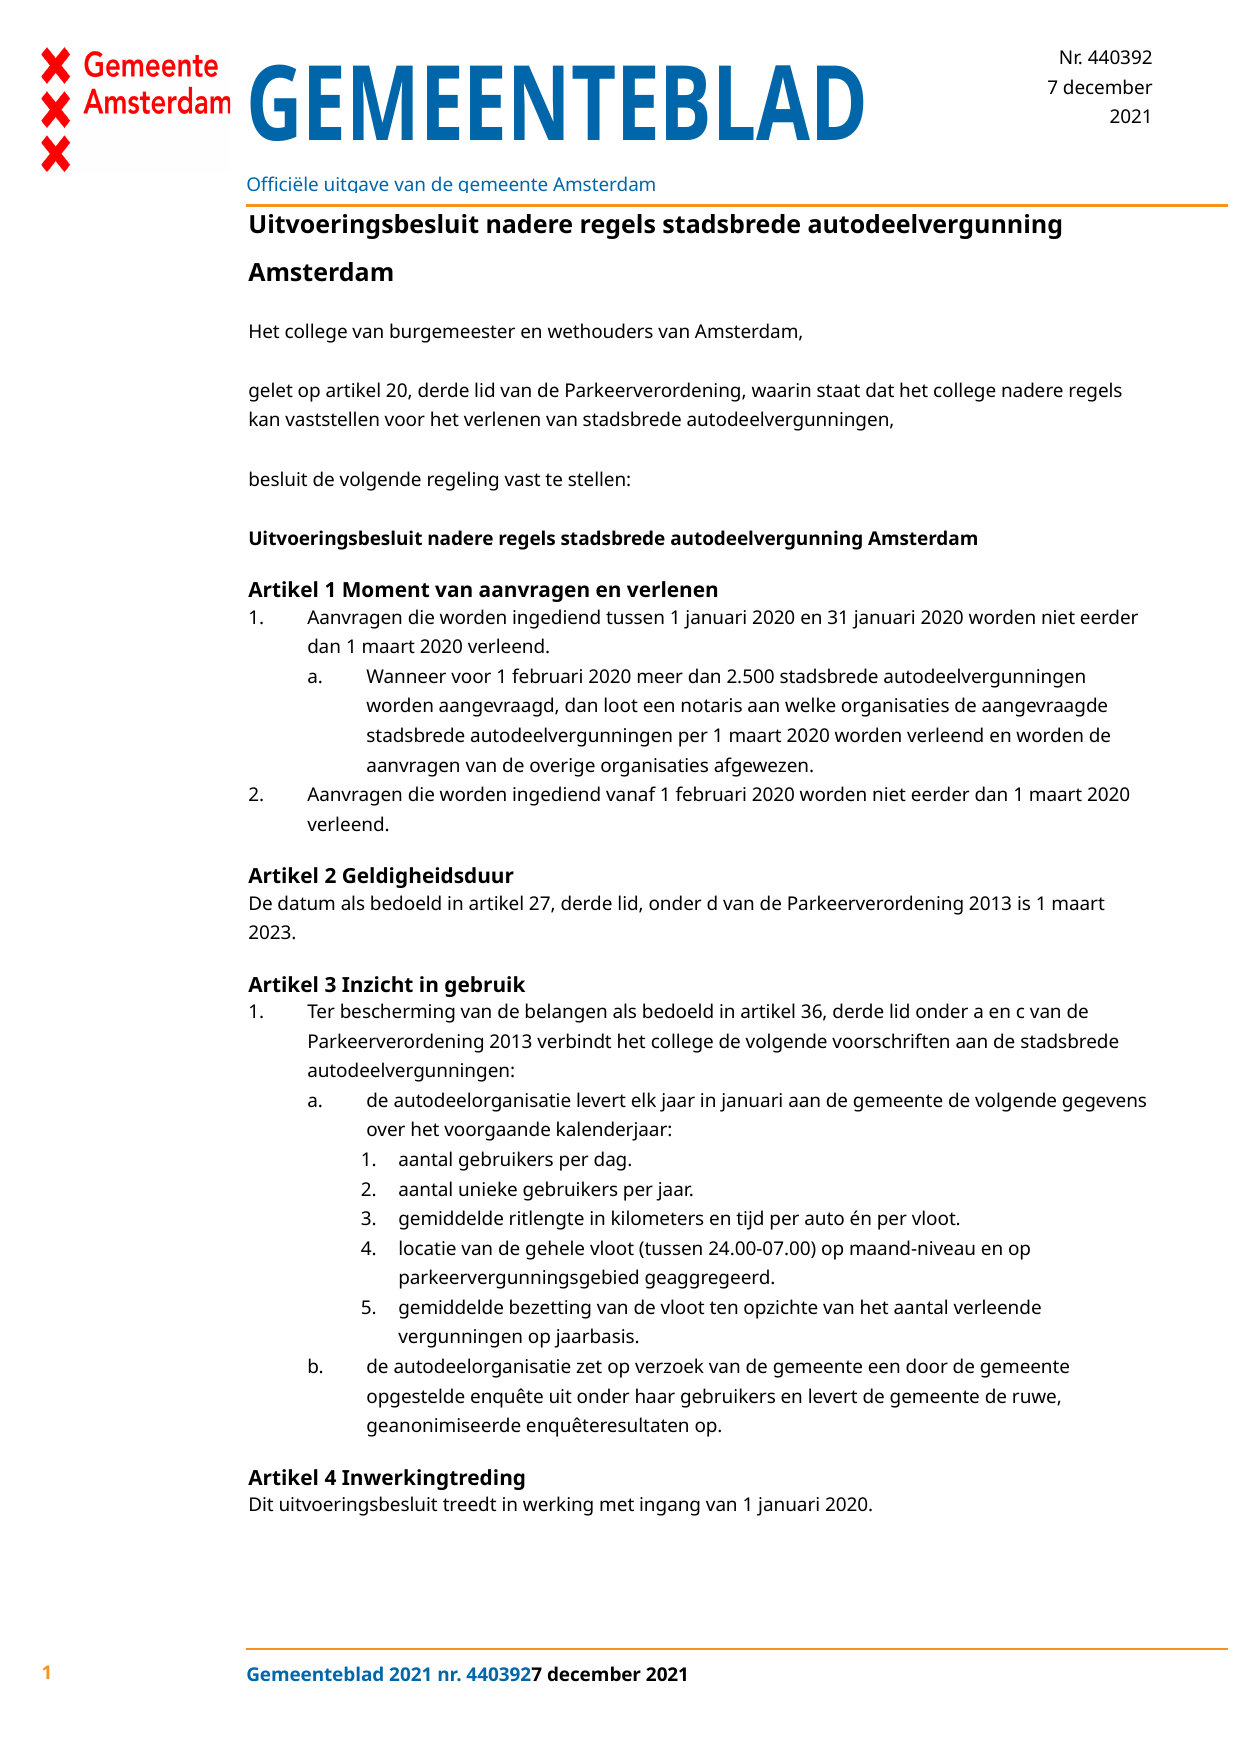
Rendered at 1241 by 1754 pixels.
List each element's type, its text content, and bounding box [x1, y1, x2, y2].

list Aanvragen die worden ingediend vanaf 1 februari 2020 worden niet eerder dan 1 maart 2020 verleend. [248, 781, 1152, 837]
text Het college van burgemeester en wethouders van Amsterdam, [248, 318, 1152, 344]
text gelet op artikel 20, derde lid van de Parkeerverordening, waarin staat dat het college nadere regels kan vaststellen voor het verlenen van stadsbrede autodeelvergunningen, [248, 377, 1152, 432]
picture [41, 47, 231, 172]
list aantal unieke gebruikers per jaar. [361, 1176, 1152, 1201]
text Artikel 4 Inwerkingtreding [248, 1463, 1152, 1491]
list Wanneer voor 1 februari 2020 meer dan 2.500 stadsbrede autodeelvergunningen worden aangevraagd, dan loot een notaris aan welke organisaties de aangevraagde stadsbrede autodeelvergunningen per 1 maart 2020 worden verleend en worden de aanvragen van de overige organisaties afgewezen. [307, 663, 1152, 777]
list gemiddelde bezetting van de vloot ten opzichte van het aantal verleende vergunningen op jaarbasis. [361, 1294, 1152, 1349]
list Ter bescherming van de belangen als bedoeld in artikel 36, derde lid onder a en c van de Parkeerverordening 2013 verbindt het college de volgende voorschriften aan de stadsbrede autodeelvergunningen: [248, 998, 1152, 1083]
list Aanvragen die worden ingediend tussen 1 januari 2020 en 31 januari 2020 worden niet eerder dan 1 maart 2020 verleend. [248, 604, 1152, 659]
text Uitvoeringsbesluit nadere regels stadsbrede autodeelvergunning Amsterdam [248, 207, 1152, 288]
text Artikel 2 Geldigheidsduur [248, 861, 1152, 890]
list de autodeelorganisatie levert elk jaar in januari aan de gemeente de volgende gegevens over het voorgaande kalenderjaar: [307, 1087, 1152, 1142]
text De datum als bedoeld in artikel 27, derde lid, onder d van de Parkeerverordening 2013 is 1 maart 2023. [248, 890, 1152, 945]
list aantal gebruikers per dag. [361, 1146, 1152, 1172]
text Artikel 3 Inzicht in gebruik [248, 970, 1152, 998]
list de autodeelorganisatie zet op verzoek van de gemeente een door de gemeente opgestelde enquête uit onder haar gebruikers en levert de gemeente de ruwe, geanonimiseerde enquêteresultaten op. [307, 1353, 1152, 1438]
text Artikel 1 Moment van aanvragen en verlenen [248, 575, 1152, 604]
list locatie van de gehele vloot (tussen 24.00-07.00) op maand-niveau en op parkeervergunningsgebied geaggregeerd. [361, 1235, 1152, 1290]
text besluit de volgende regeling vast te stellen: [248, 466, 1152, 492]
text Dit uitvoeringsbesluit treedt in werking met ingang van 1 januari 2020. [248, 1491, 1152, 1517]
text Uitvoeringsbesluit nadere regels stadsbrede autodeelvergunning Amsterdam [248, 525, 1152, 551]
list gemiddelde ritlengte in kilometers en tijd per auto én per vloot. [361, 1205, 1152, 1231]
